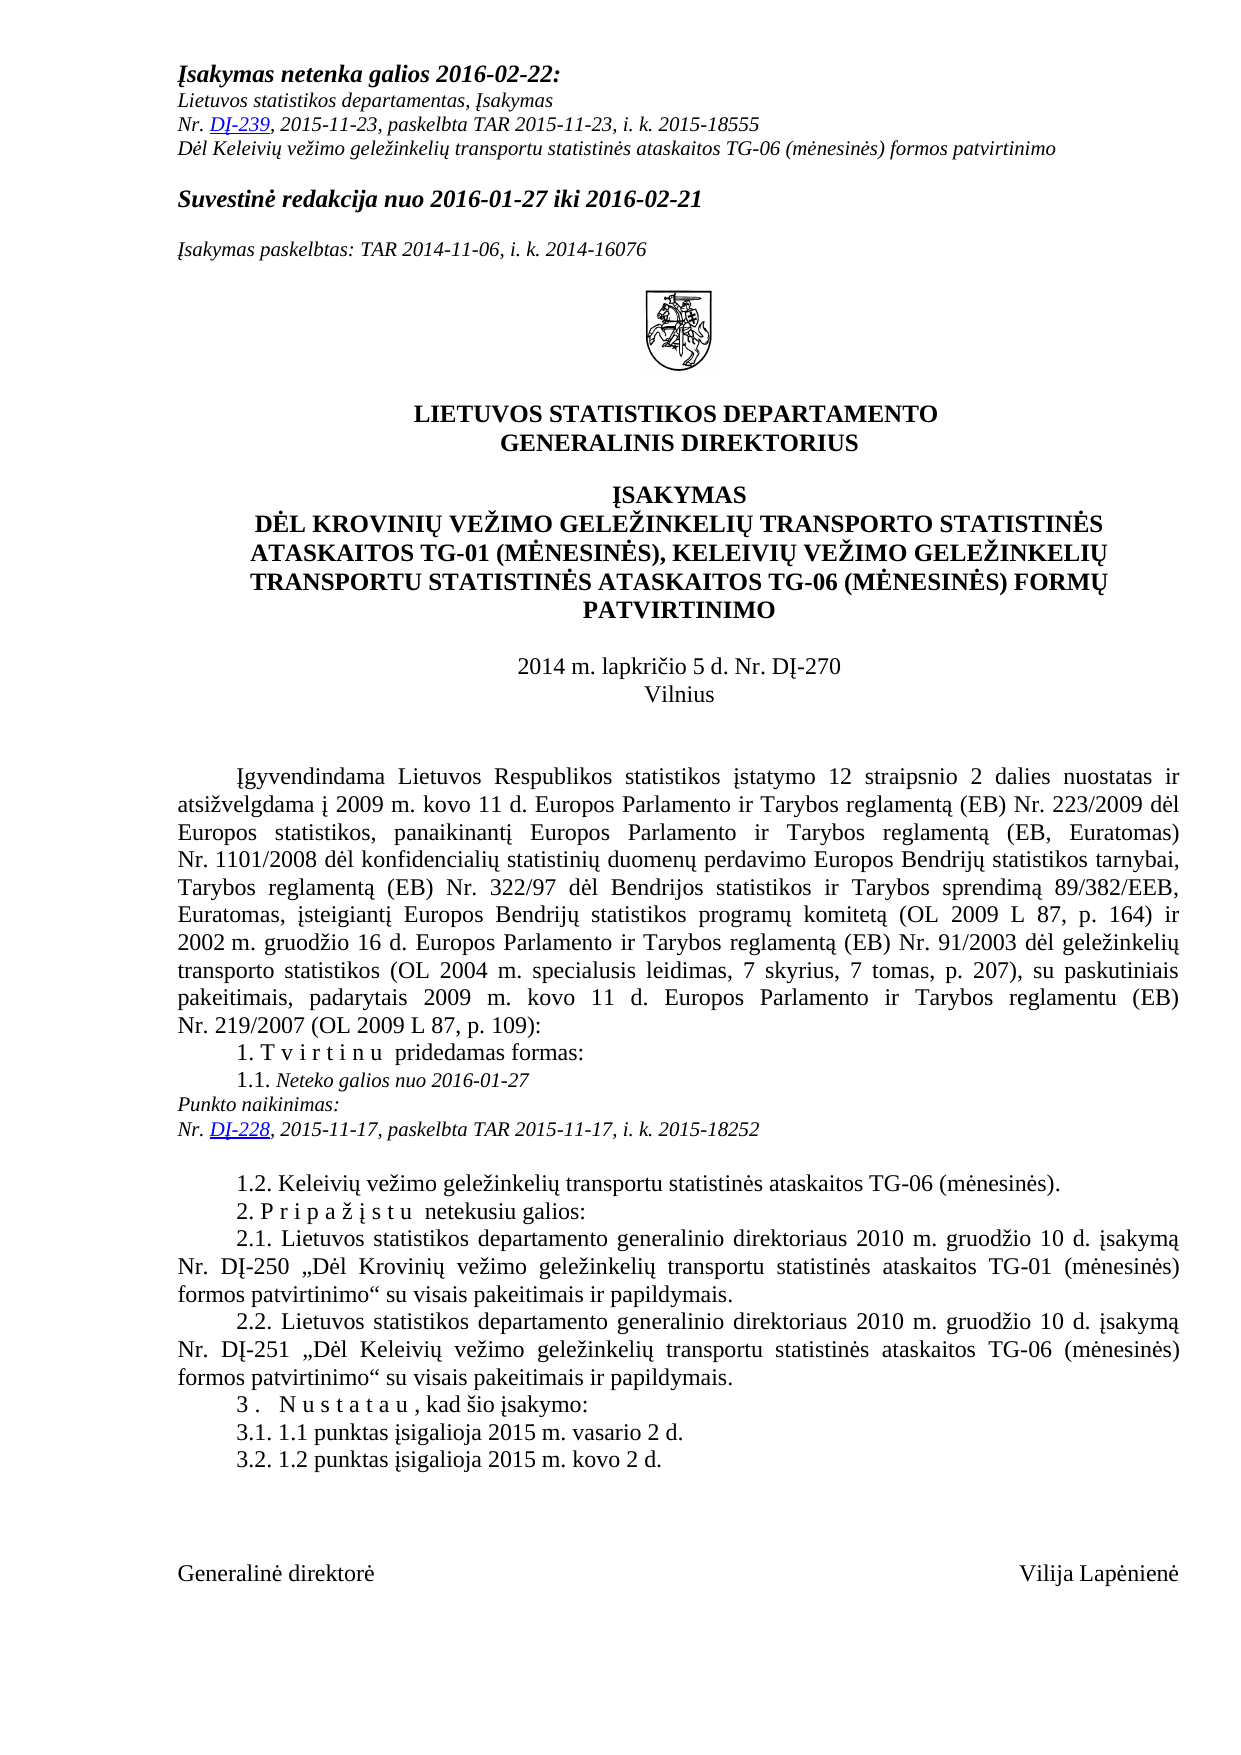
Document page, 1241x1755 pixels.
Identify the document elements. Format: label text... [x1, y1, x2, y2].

text 2.1. Lietuvos statistikos departamento generalinio direktoriaus 2010 m. gruodžio 10 d. įsakymą Nr. DĮ-250 „Dėl Krovinių vežimo geležinkelių transportu statistinės ataskaitos TG-01 (mėnesinės) formos patvirtinimo“ su visais pakeitimais ir papildymais. [177, 1224, 1181, 1307]
text Įsakymas paskelbtas: TAR 2014-11-06, i. k. 2014-16076 [177, 237, 1181, 261]
text Nr. DĮ-239, 2015-11-23, paskelbta TAR 2015-11-23, i. k. 2015-18555 [177, 112, 1181, 136]
text Įsakymas netenka galios 2016-02-22: [177, 59, 1181, 88]
text Nr. DĮ-228, 2015-11-17, paskelbta TAR 2015-11-17, i. k. 2015-18252 [177, 1116, 1181, 1141]
text 2.2. Lietuvos statistikos departamento generalinio direktoriaus 2010 m. gruodžio 10 d. įsakymą Nr. DĮ-251 „Dėl Keleivių vežimo geležinkelių transportu statistinės ataskaitos TG-06 (mėnesinės) formos patvirtinimo“ su visais pakeitimais ir papildymais. [177, 1307, 1181, 1390]
text 2. Pripažįstu netekusiu galios: [177, 1197, 1181, 1224]
text LIETUVOS STATISTIKOS DEPARTAMENTO [177, 399, 1181, 428]
text Generalinė direktorė Vilija Lapėnienė [177, 1559, 1181, 1587]
text Dėl Keleivių vežimo geležinkelių transportu statistinės ataskaitos TG-06 (mėnesinės) formos patvirtinimo [177, 136, 1181, 160]
text 3. Nustatau, kad šio įsakymo: [177, 1390, 1181, 1418]
text 3.2. 1.2 punktas įsigalioja 2015 m. kovo 2 d. [177, 1445, 1181, 1473]
text Vilnius [177, 679, 1181, 707]
text Lietuvos statistikos departamentas, Įsakymas [177, 88, 1181, 112]
text 1. Tvirtinu pridedamas formas: [177, 1038, 1181, 1066]
text 1.1. Neteko galios nuo 2016-01-27 [177, 1066, 1181, 1092]
text DĖL KROVINIŲ VEŽIMO GELEŽINKELIŲ TRANSPORTO STATISTINĖS ATASKAITOS TG-01 (MĖNESINĖS), KELEIVIŲ VEŽIMO GELEŽINKELIŲ TRANSPORTU STATISTINĖS ATASKAITOS TG-06 (MĖNESINĖS) FORMŲ PATVIRTINIMO [177, 509, 1181, 624]
text 3.1. 1.1 punktas įsigalioja 2015 m. vasario 2 d. [177, 1418, 1181, 1445]
text Įgyvendindama Lietuvos Respublikos statistikos įstatymo 12 straipsnio 2 dalies nuostatas ir atsižvelgdama į 2009 m. kovo 11 d. Europos Parlamento ir Tarybos reglamentą (EB) Nr. 223/2009 dėl Europos statistikos, panaikinantį Europos Parlamento ir Tarybos reglamentą (EB, Euratomas) Nr. 1101/2008 dėl konfidencialių statistinių duomenų perdavimo Europos Bendrijų statistikos tarnybai, Tarybos reglamentą (EB) Nr. 322/97 dėl Bendrijos statistikos ir Tarybos sprendimą 89/382/EEB, Euratomas, įsteigiantį Europos Bendrijų statistikos programų komitetą (OL 2009 L 87, p. 164) ir 2002 m. gruodžio 16 d. Europos Parlamento ir Tarybos reglamentą (EB) Nr. 91/2003 dėl geležinkelių transporto statistikos (OL 2004 m. specialusis leidimas, 7 skyrius, 7 tomas, p. 207), su paskutiniais pakeitimais, padarytais 2009 m. kovo 11 d. Europos Parlamento ir Tarybos reglamentu (EB) Nr. 219/2007 (OL 2009 L 87, p. 109): [177, 762, 1181, 1038]
text ĮSAKYMAS [177, 481, 1181, 509]
text Punkto naikinimas: [177, 1092, 1181, 1116]
text GENERALINIS DIREKTORIUS [177, 428, 1181, 457]
text 1.2. Keleivių vežimo geležinkelių transportu statistinės ataskaitos TG-06 (mėnesinės). [177, 1169, 1181, 1197]
text Suvestinė redakcija nuo 2016-01-27 iki 2016-02-21 [177, 184, 1181, 213]
text 2014 m. lapkričio 5 d. Nr. DĮ-270 [177, 652, 1181, 679]
